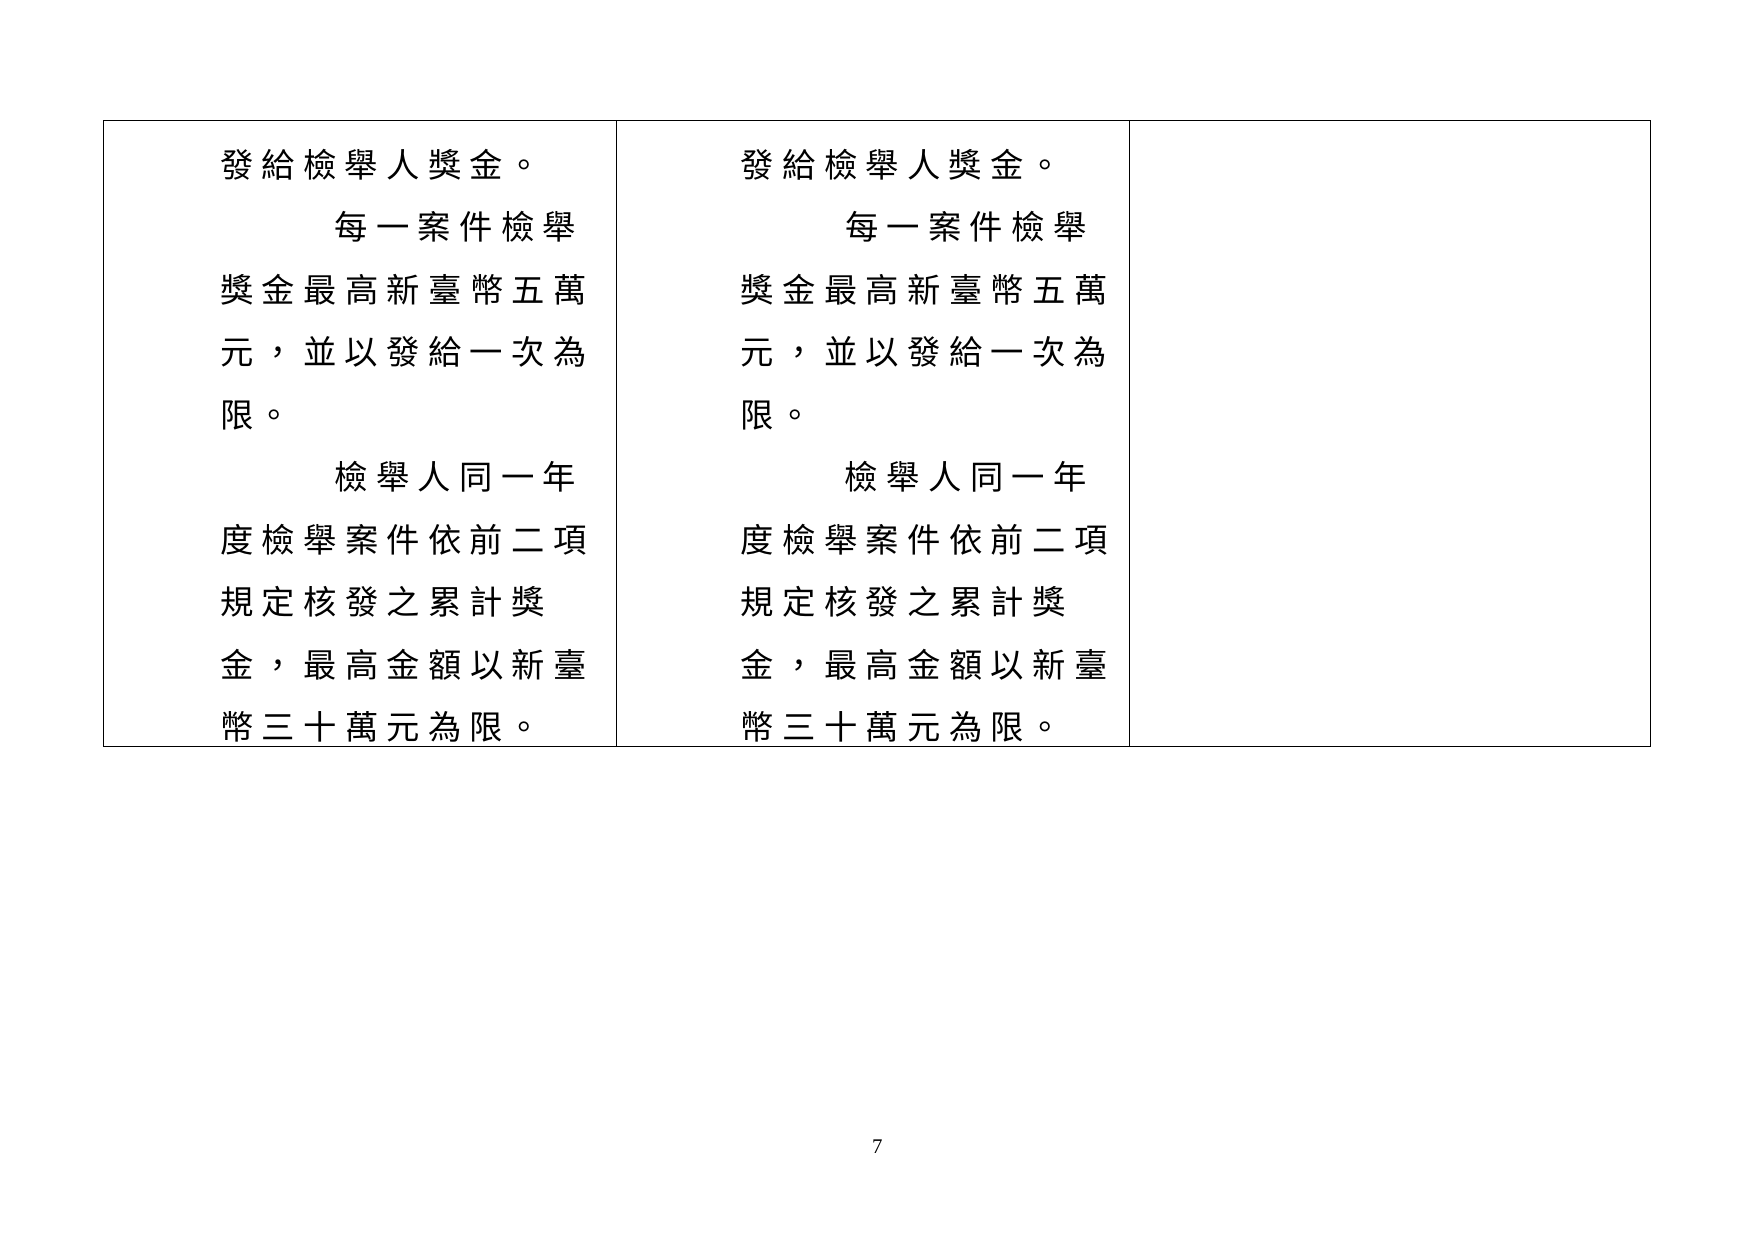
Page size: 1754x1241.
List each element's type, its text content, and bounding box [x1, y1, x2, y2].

table_cell [1130, 121, 1650, 746]
table_cell 發給檢舉人獎金。 每一案件檢舉獎金最高新臺幣五萬元，並以發給一次為限。 檢舉人同一年度檢舉案件依前二項規定核發之累計獎金，最高金額以新臺幣三十萬元為限。 [104, 121, 616, 746]
table_cell 發給檢舉人獎金。 每一案件檢舉獎金最高新臺幣五萬元，並以發給一次為限。 檢舉人同一年度檢舉案件依前二項規定核發之累計獎金，最高金額以新臺幣三十萬元為限。 [617, 121, 1129, 746]
